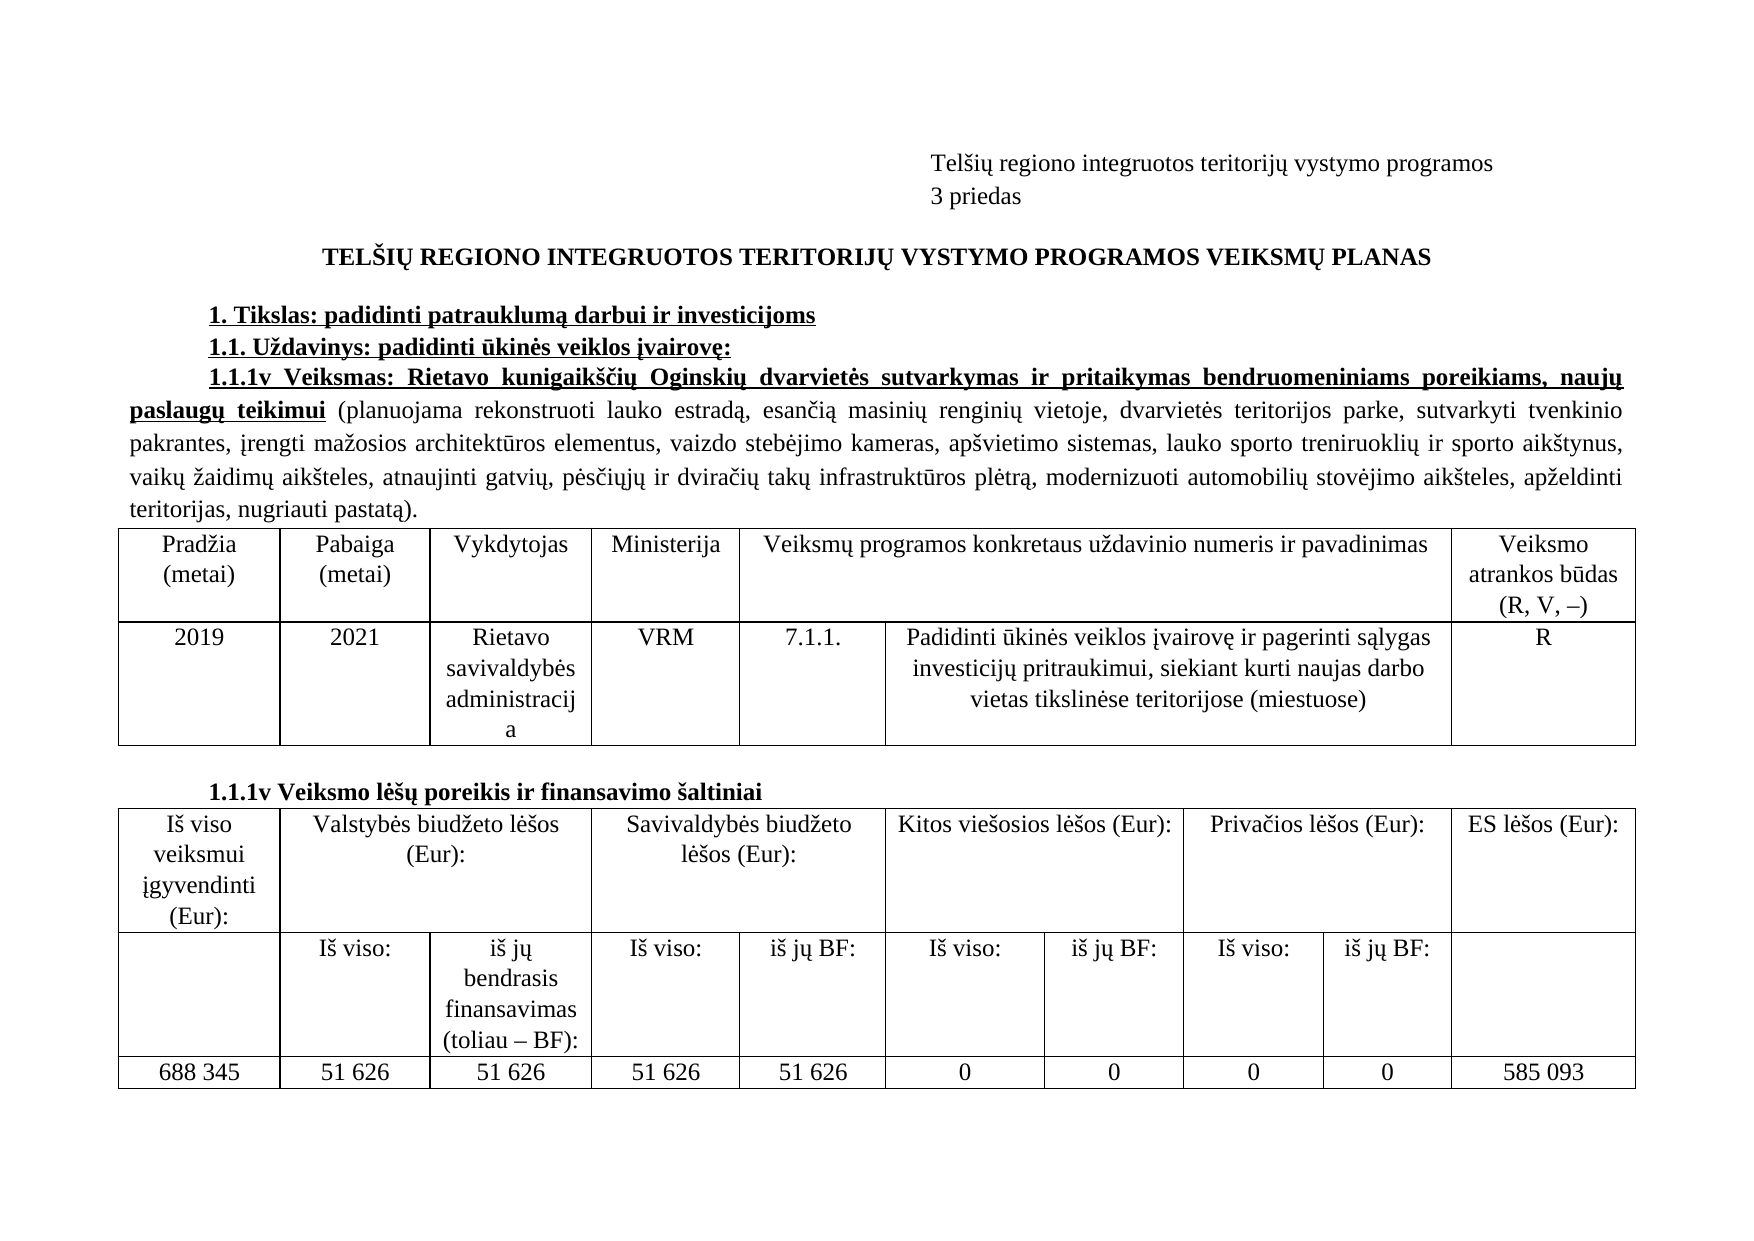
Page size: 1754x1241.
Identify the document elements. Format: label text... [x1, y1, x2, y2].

table_cell Savivaldybės biudžeto lėšos (Eur): [592, 809, 885, 932]
table_cell Iš viso: [886, 933, 1044, 1056]
table_cell Kitos viešosios lėšos (Eur): [886, 809, 1183, 932]
table_cell Pradžia (metai) [119, 529, 279, 621]
table_cell iš jų BF: [740, 933, 885, 1056]
text TELŠIŲ REGIONO INTEGRUOTOS TERITORIJŲ VYSTYMO PROGRAMOS VEIKSMŲ PLANAS [118, 242, 1636, 271]
text Telšių regiono integruotos teritorijų vystymo programos [928, 148, 1636, 176]
table_cell R [1452, 623, 1635, 745]
table_cell 51 626 [431, 1057, 591, 1087]
table_cell ES lėšos (Eur): [1452, 809, 1635, 932]
table_cell 1.1. Uždavinys: padidinti ūkinės veiklos įvairovę: [118, 331, 1184, 362]
table_cell [1452, 933, 1635, 1056]
table_cell Padidinti ūkinės veiklos įvairovę ir pagerinti sąlygas investicijų pritraukimui, siekiant kurti naujas darbo vietas tikslinėse teritorijose (miestuose) [886, 623, 1451, 745]
table_cell 688 345 [119, 1057, 279, 1087]
table_cell iš jų BF: [1045, 933, 1183, 1056]
text 3 priedas [118, 181, 1636, 209]
table_cell Iš viso veiksmui įgyvendinti (Eur): [119, 809, 279, 932]
table_cell [1324, 331, 1451, 362]
table_cell Valstybės biudžeto lėšos (Eur): [281, 809, 591, 932]
table_cell iš jų BF: [1324, 933, 1451, 1056]
table_header 1. Tikslas: padidinti patrauklumą darbui ir investicijoms [118, 300, 1636, 331]
table_cell Iš viso: [592, 933, 739, 1056]
table_cell [1451, 331, 1636, 362]
table_cell 2019 [119, 623, 279, 745]
table_cell Iš viso: [1184, 933, 1323, 1056]
table_cell Pabaiga (metai) [281, 529, 429, 621]
table_cell 0 [1184, 1057, 1323, 1087]
table_cell Veiksmo atrankos būdas (R, V, –) [1452, 529, 1635, 621]
table_cell Rietavo savivaldybės administracija [431, 623, 591, 745]
table_cell 51 626 [592, 1057, 739, 1087]
table_cell 51 626 [281, 1057, 429, 1087]
table_cell 2021 [281, 623, 429, 745]
table_cell iš jų bendrasis finansavimas (toliau – BF): [431, 933, 591, 1056]
table_cell [1184, 331, 1323, 362]
table_cell Vykdytojas [431, 529, 591, 621]
table_cell VRM [592, 623, 739, 745]
table_cell 0 [1045, 1057, 1183, 1087]
table_cell [119, 933, 279, 1056]
table_cell Ministerija [592, 529, 739, 621]
table_cell 51 626 [740, 1057, 885, 1087]
table_cell Iš viso: [281, 933, 429, 1056]
table_cell 0 [1324, 1057, 1451, 1087]
table_cell 585 093 [1452, 1057, 1635, 1087]
table_cell 1.1.1v Veiksmas: Rietavo kunigaikščių Oginskių dvarvietės sutvarkymas ir pritaikymas bendruomeniniams poreikiams, naujų paslaugų teikimui (planuojama rekonstruoti lauko estradą, esančią masinių renginių vietoje, dvarvietės teritorijos parke, sutvarkyti tvenkinio pakrantes, įrengti mažosios architektūros elementus, vaizdo stebėjimo kameras, apšvietimo sistemas, lauko sporto treniruoklių ir sporto aikštynus, vaikų žaidimų aikšteles, atnaujinti gatvių, pėsčiųjų ir dviračių takų infrastruktūros plėtrą, modernizuoti automobilių stovėjimo aikšteles, apželdinti teritorijas, nugriauti pastatą). [118, 363, 1636, 528]
table_cell 0 [886, 1057, 1044, 1087]
table_cell 1.1.1v Veiksmo lėšų poreikis ir finansavimo šaltiniai [118, 746, 1636, 808]
table_cell Privačios lėšos (Eur): [1184, 809, 1451, 932]
table_cell 7.1.1. [740, 623, 885, 745]
table_cell Veiksmų programos konkretaus uždavinio numeris ir pavadinimas [740, 529, 1451, 621]
